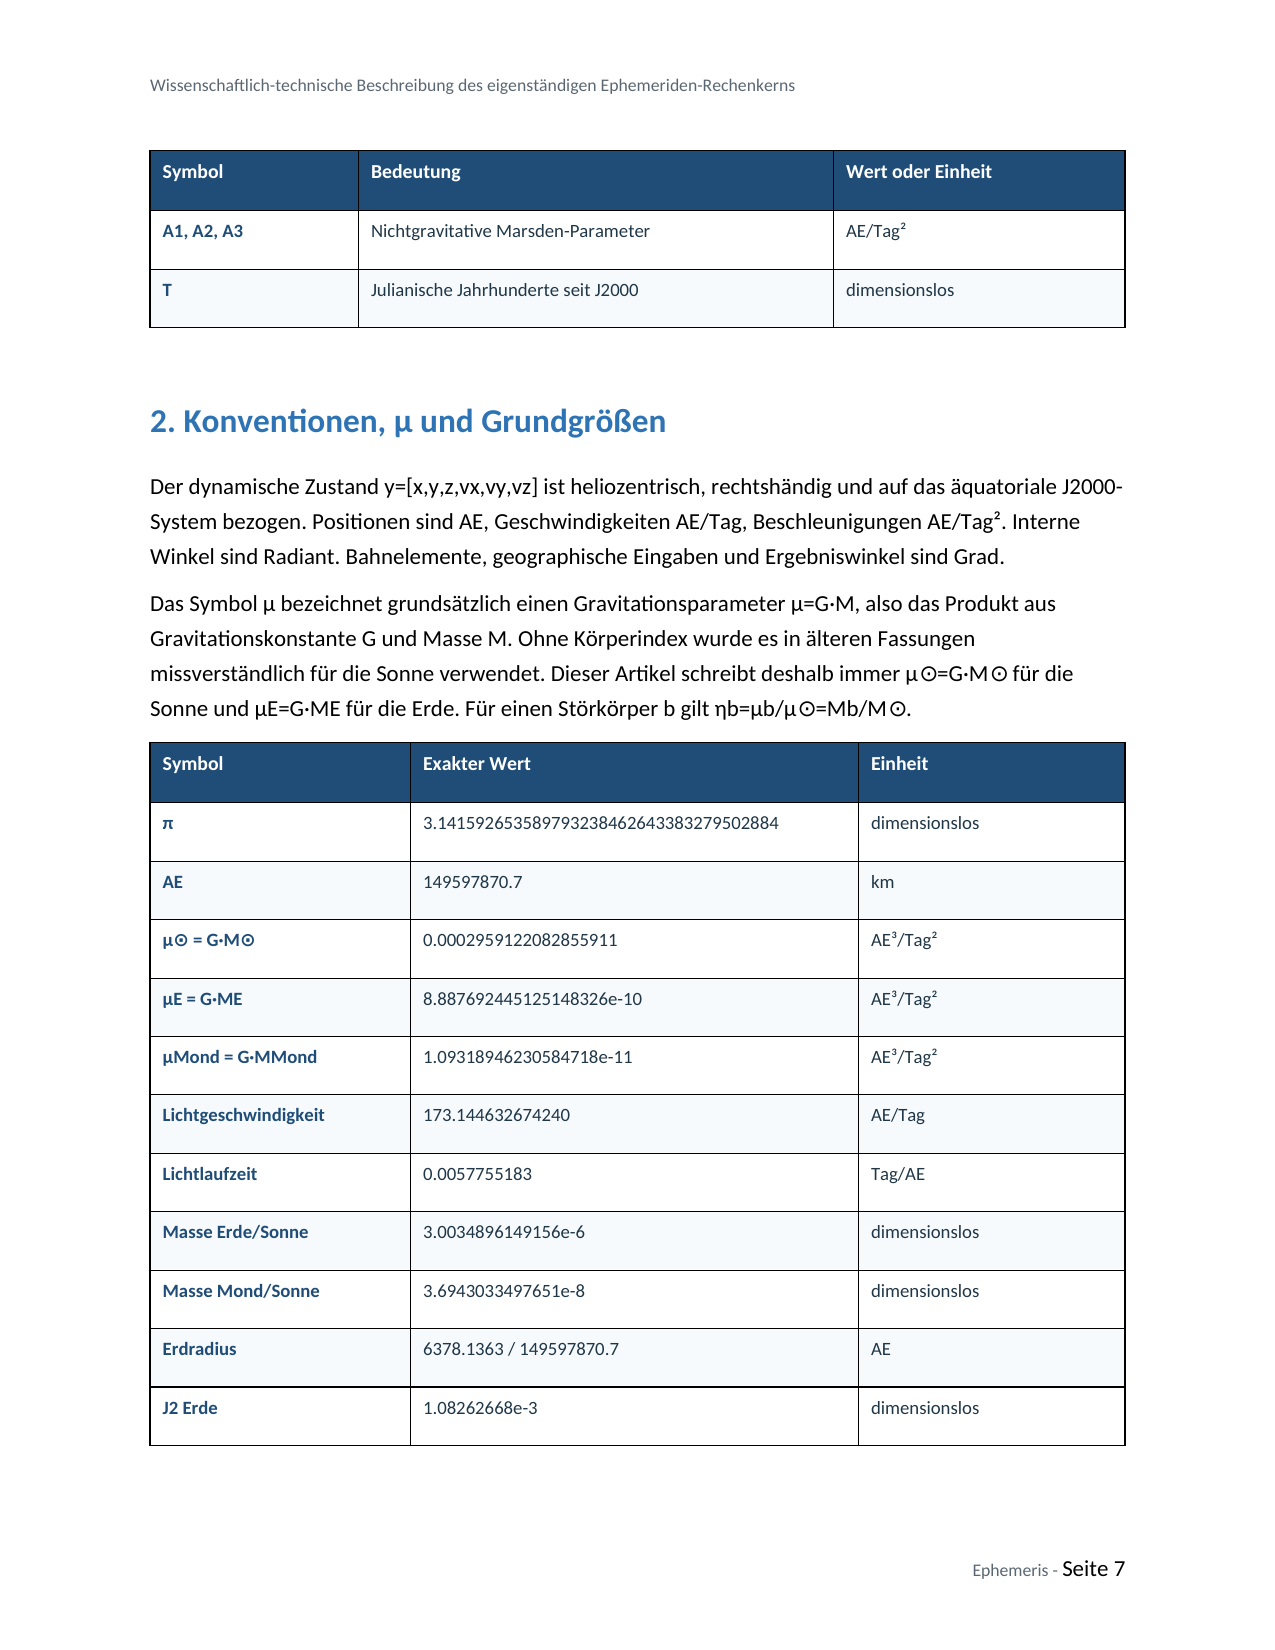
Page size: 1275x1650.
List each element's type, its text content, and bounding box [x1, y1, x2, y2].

table_cell 3.141592653589793238462643383279502884 [411, 803, 858, 861]
table_cell AE [151, 862, 410, 919]
table_cell Masse Mond/Sonne [151, 1271, 410, 1328]
subtitle 2. Konventionen, μ und Grundgrößen [150, 400, 1125, 441]
table_cell A1, A2, A3 [151, 211, 358, 268]
table_cell 1.09318946230584718e-11 [411, 1037, 858, 1094]
table_cell dimensionslos [834, 270, 1124, 327]
table_cell 1.08262668e-3 [411, 1388, 858, 1445]
table_cell 8.887692445125148326e-10 [411, 979, 858, 1036]
table_cell J2 Erde [151, 1388, 410, 1445]
table_cell AE³/Tag² [859, 920, 1124, 977]
table_header Symbol [151, 743, 410, 802]
table_cell 6378.1363 / 149597870.7 [411, 1329, 858, 1386]
table_cell AE/Tag² [834, 211, 1124, 268]
table_cell 3.0034896149156e-6 [411, 1212, 858, 1269]
table_cell dimensionslos [859, 1212, 1124, 1269]
table_header Exakter Wert [411, 743, 858, 802]
table_cell AE/Tag [859, 1095, 1124, 1153]
text Der dynamische Zustand y=[x,y,z,vx,vy,vz] ist heliozentrisch, rechtshändig und auf das äquatoriale J2000-System bezogen. Positionen sind AE, Geschwindigkeiten AE/Tag, Beschleunigungen AE/Tag². Interne Winkel sind Radiant. Bahnelemente, geographische Eingaben und Ergebniswinkel sind Grad. [150, 472, 1125, 570]
table_cell Lichtlaufzeit [151, 1154, 410, 1211]
table_cell 0.0002959122082855911 [411, 920, 858, 977]
table_cell 173.144632674240 [411, 1095, 858, 1153]
table_cell dimensionslos [859, 1271, 1124, 1328]
text Das Symbol μ bezeichnet grundsätzlich einen Gravitationsparameter μ=G·M, also das Produkt aus Gravitationskonstante G und Masse M. Ohne Körperindex wurde es in älteren Fassungen missverständlich für die Sonne verwendet. Dieser Artikel schreibt deshalb immer μ⊙=G·M⊙ für die Sonne und μE=G·ME für die Erde. Für einen Störkörper b gilt ηb=μb/μ⊙=Mb/M⊙. [150, 589, 1125, 723]
table_cell π [151, 803, 410, 861]
table_cell μE = G·ME [151, 979, 410, 1036]
table_cell Erdradius [151, 1329, 410, 1386]
table_header Bedeutung [359, 151, 833, 210]
table_cell Nichtgravitative Marsden-Parameter [359, 211, 833, 268]
table_cell Masse Erde/Sonne [151, 1212, 410, 1269]
table_cell Tag/AE [859, 1154, 1124, 1211]
table_header Wert oder Einheit [834, 151, 1124, 210]
table_cell AE [859, 1329, 1124, 1386]
table_cell AE³/Tag² [859, 979, 1124, 1036]
table_cell 3.6943033497651e-8 [411, 1271, 858, 1328]
table_header Symbol [151, 151, 358, 210]
table_cell Lichtgeschwindigkeit [151, 1095, 410, 1153]
table_cell dimensionslos [859, 1388, 1124, 1445]
table_cell μ⊙ = G·M⊙ [151, 920, 410, 977]
table_cell μMond = G·MMond [151, 1037, 410, 1094]
table_cell dimensionslos [859, 803, 1124, 861]
table_cell 149597870.7 [411, 862, 858, 919]
table_cell Julianische Jahrhunderte seit J2000 [359, 270, 833, 327]
table_cell T [151, 270, 358, 327]
table_cell 0.0057755183 [411, 1154, 858, 1211]
table_cell AE³/Tag² [859, 1037, 1124, 1094]
table_header Einheit [859, 743, 1124, 802]
table_cell km [859, 862, 1124, 919]
